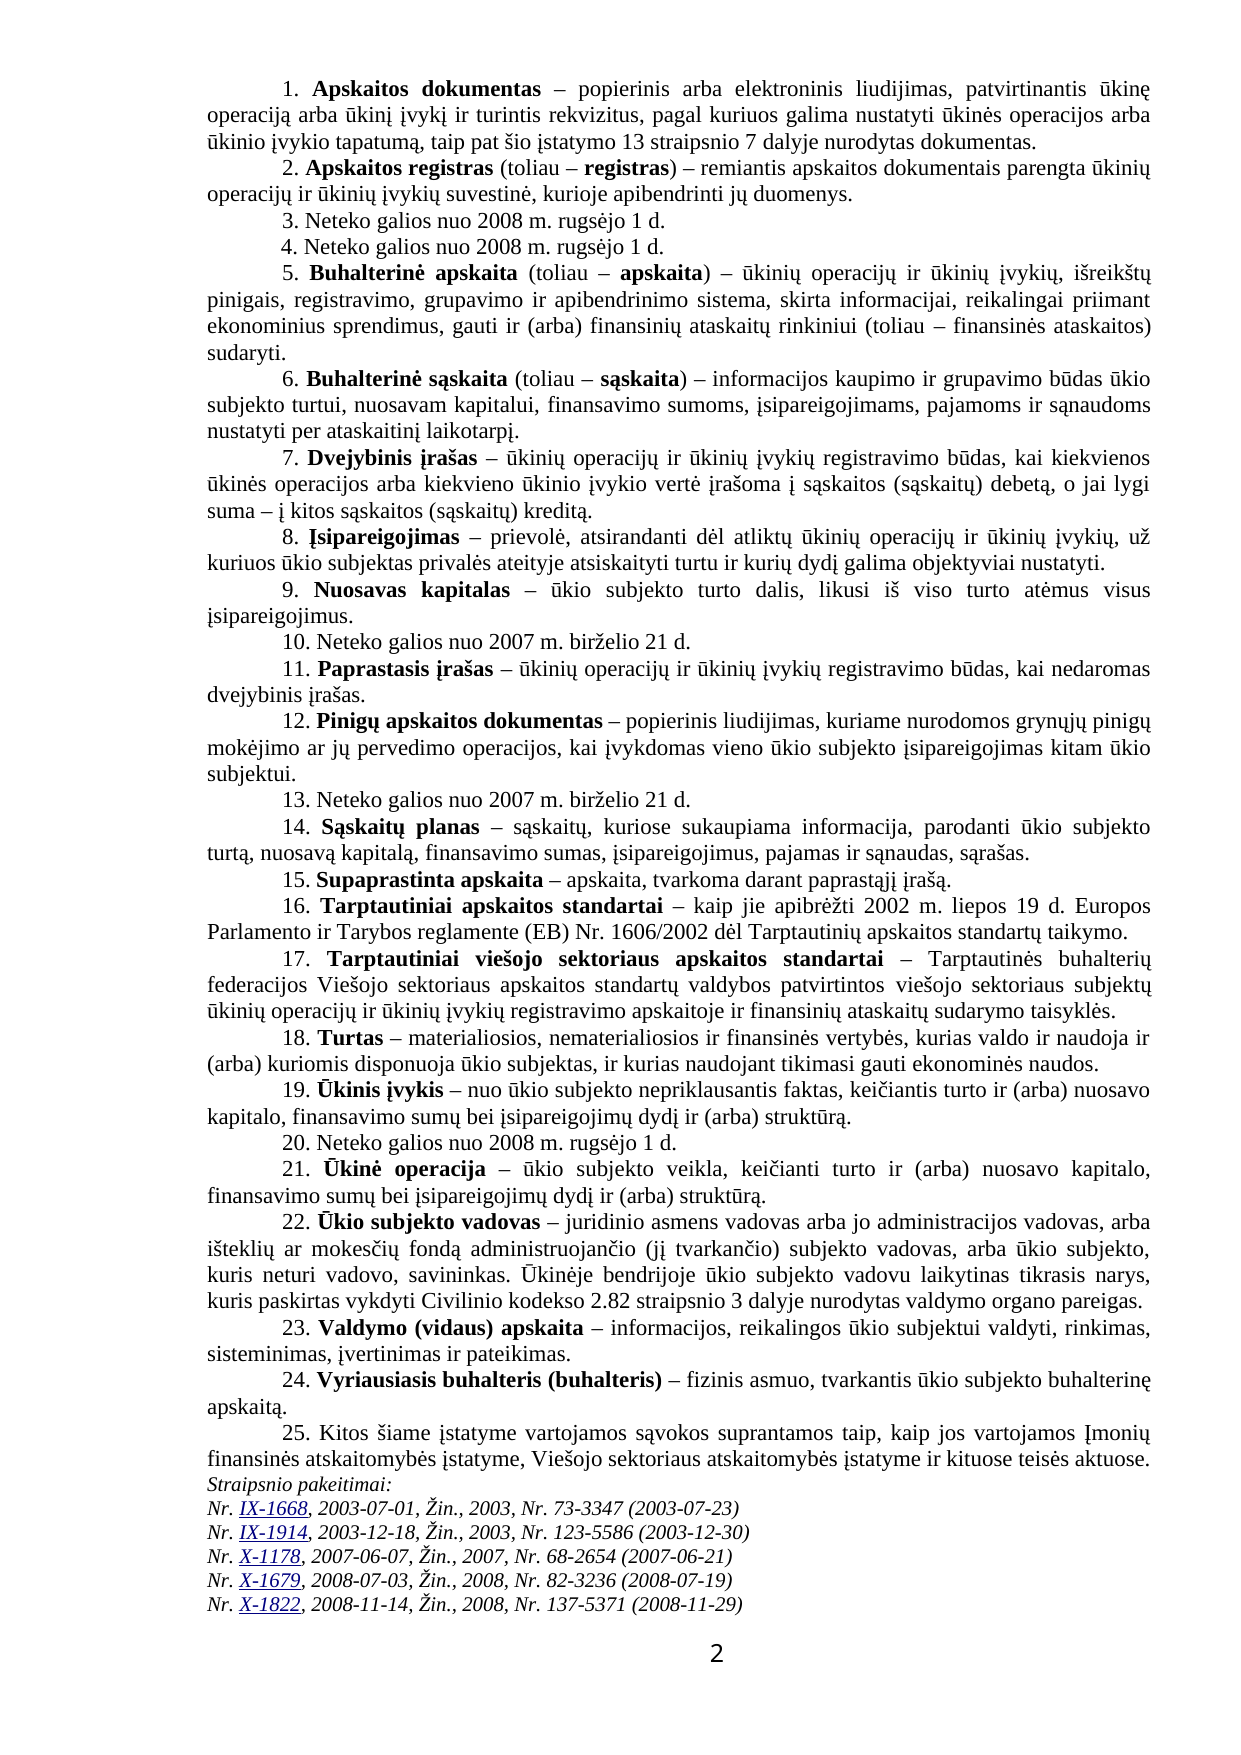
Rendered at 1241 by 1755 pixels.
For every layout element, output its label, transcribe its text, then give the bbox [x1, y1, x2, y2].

text 11. Paprastasis įrašas – ūkinių operacijų ir ūkinių įvykių registravimo būdas, kai nedaromas dvejybinis įrašas. [207, 655, 1152, 707]
text 23. Valdymo (vidaus) apskaita – informacijos, reikalingos ūkio subjektui valdyti, rinkimas, sisteminimas, įvertinimas ir pateikimas. [207, 1314, 1152, 1366]
text 1. Apskaitos dokumentas – popierinis arba elektroninis liudijimas, patvirtinantis ūkinę operaciją arba ūkinį įvykį ir turintis rekvizitus, pagal kuriuos galima nustatyti ūkinės operacijos arba ūkinio įvykio tapatumą, taip pat šio įstatymo 13 straipsnio 7 dalyje nurodytas dokumentas. [207, 75, 1152, 154]
text 18. Turtas – materialiosios, nematerialiosios ir finansinės vertybės, kurias valdo ir naudoja ir (arba) kuriomis disponuoja ūkio subjektas, ir kurias naudojant tikimasi gauti ekonominės naudos. [207, 1024, 1152, 1076]
text 5. Buhalterinė apskaita (toliau – apskaita) – ūkinių operacijų ir ūkinių įvykių, išreikštų pinigais, registravimo, grupavimo ir apibendrinimo sistema, skirta informacijai, reikalingai priimant ekonominius sprendimus, gauti ir (arba) finansinių ataskaitų rinkiniui (toliau – finansinės ataskaitos) sudaryti. [207, 259, 1152, 365]
text 6. Buhalterinė sąskaita (toliau – sąskaita) – informacijos kaupimo ir grupavimo būdas ūkio subjekto turtui, nuosavam kapitalui, finansavimo sumoms, įsipareigojimams, pajamoms ir sąnaudoms nustatyti per ataskaitinį laikotarpį. [207, 365, 1152, 444]
text 14. Sąskaitų planas – sąskaitų, kuriose sukaupiama informacija, parodanti ūkio subjekto turtą, nuosavą kapitalą, finansavimo sumas, įsipareigojimus, pajamas ir sąnaudas, sąrašas. [207, 813, 1152, 866]
text 15. Supaprastinta apskaita – apskaita, tvarkoma darant paprastąjį įrašą. [207, 866, 1152, 892]
text 21. Ūkinė operacija – ūkio subjekto veikla, keičianti turto ir (arba) nuosavo kapitalo, finansavimo sumų bei įsipareigojimų dydį ir (arba) struktūrą. [207, 1156, 1152, 1208]
text Nr. X-1679, 2008-07-03, Žin., 2008, Nr. 82-3236 (2008-07-19) [207, 1568, 1152, 1592]
text 3. Neteko galios nuo 2008 m. rugsėjo 1 d. [207, 207, 1152, 233]
text Nr. X-1822, 2008-11-14, Žin., 2008, Nr. 137-5371 (2008-11-29) [207, 1592, 1152, 1616]
text 25. Kitos šiame įstatyme vartojamos sąvokos suprantamos taip, kaip jos vartojamos Įmonių finansinės atskaitomybės įstatyme, Viešojo sektoriaus atskaitomybės įstatyme ir kituose teisės aktuose. [207, 1419, 1152, 1472]
text 20. Neteko galios nuo 2008 m. rugsėjo 1 d. [207, 1129, 1152, 1156]
text 16. Tarptautiniai apskaitos standartai – kaip jie apibrėžti 2002 m. liepos 19 d. Europos Parlamento ir Tarybos reglamente (EB) Nr. 1606/2002 dėl Tarptautinių apskaitos standartų taikymo. [207, 892, 1152, 945]
text 8. Įsipareigojimas – prievolė, atsirandanti dėl atliktų ūkinių operacijų ir ūkinių įvykių, už kuriuos ūkio subjektas privalės ateityje atsiskaityti turtu ir kurių dydį galima objektyviai nustatyti. [207, 523, 1152, 576]
text 22. Ūkio subjekto vadovas – juridinio asmens vadovas arba jo administracijos vadovas, arba išteklių ar mokesčių fondą administruojančio (jį tvarkančio) subjekto vadovas, arba ūkio subjekto, kuris neturi vadovo, savininkas. Ūkinėje bendrijoje ūkio subjekto vadovu laikytinas tikrasis narys, kuris paskirtas vykdyti Civilinio kodekso 2.82 straipsnio 3 dalyje nurodytas valdymo organo pareigas. [207, 1208, 1152, 1314]
text 2. Apskaitos registras (toliau – registras) – remiantis apskaitos dokumentais parengta ūkinių operacijų ir ūkinių įvykių suvestinė, kurioje apibendrinti jų duomenys. [207, 154, 1152, 207]
text 24. Vyriausiasis buhalteris (buhalteris) – fizinis asmuo, tvarkantis ūkio subjekto buhalterinę apskaitą. [207, 1366, 1152, 1419]
text Nr. X-1178, 2007-06-07, Žin., 2007, Nr. 68-2654 (2007-06-21) [207, 1544, 1152, 1568]
text 10. Neteko galios nuo 2007 m. birželio 21 d. [207, 628, 1152, 655]
text 12. Pinigų apskaitos dokumentas – popierinis liudijimas, kuriame nurodomos grynųjų pinigų mokėjimo ar jų pervedimo operacijos, kai įvykdomas vieno ūkio subjekto įsipareigojimas kitam ūkio subjektui. [207, 707, 1152, 787]
text 19. Ūkinis įvykis – nuo ūkio subjekto nepriklausantis faktas, keičiantis turto ir (arba) nuosavo kapitalo, finansavimo sumų bei įsipareigojimų dydį ir (arba) struktūrą. [207, 1076, 1152, 1129]
text Nr. IX-1668, 2003-07-01, Žin., 2003, Nr. 73-3347 (2003-07-23) [207, 1496, 1152, 1520]
text 4. Neteko galios nuo 2008 m. rugsėjo 1 d. [207, 233, 1152, 259]
text 9. Nuosavas kapitalas – ūkio subjekto turto dalis, likusi iš viso turto atėmus visus įsipareigojimus. [207, 576, 1152, 628]
text Straipsnio pakeitimai: [207, 1472, 1152, 1496]
text 17. Tarptautiniai viešojo sektoriaus apskaitos standartai – Tarptautinės buhalterių federacijos Viešojo sektoriaus apskaitos standartų valdybos patvirtintos viešojo sektoriaus subjektų ūkinių operacijų ir ūkinių įvykių registravimo apskaitoje ir finansinių ataskaitų sudarymo taisyklės. [207, 945, 1152, 1024]
text Nr. IX-1914, 2003-12-18, Žin., 2003, Nr. 123-5586 (2003-12-30) [207, 1520, 1152, 1544]
text 7. Dvejybinis įrašas – ūkinių operacijų ir ūkinių įvykių registravimo būdas, kai kiekvienos ūkinės operacijos arba kiekvieno ūkinio įvykio vertė įrašoma į sąskaitos (sąskaitų) debetą, o jai lygi suma – į kitos sąskaitos (sąskaitų) kreditą. [207, 444, 1152, 523]
text 13. Neteko galios nuo 2007 m. birželio 21 d. [207, 787, 1152, 813]
